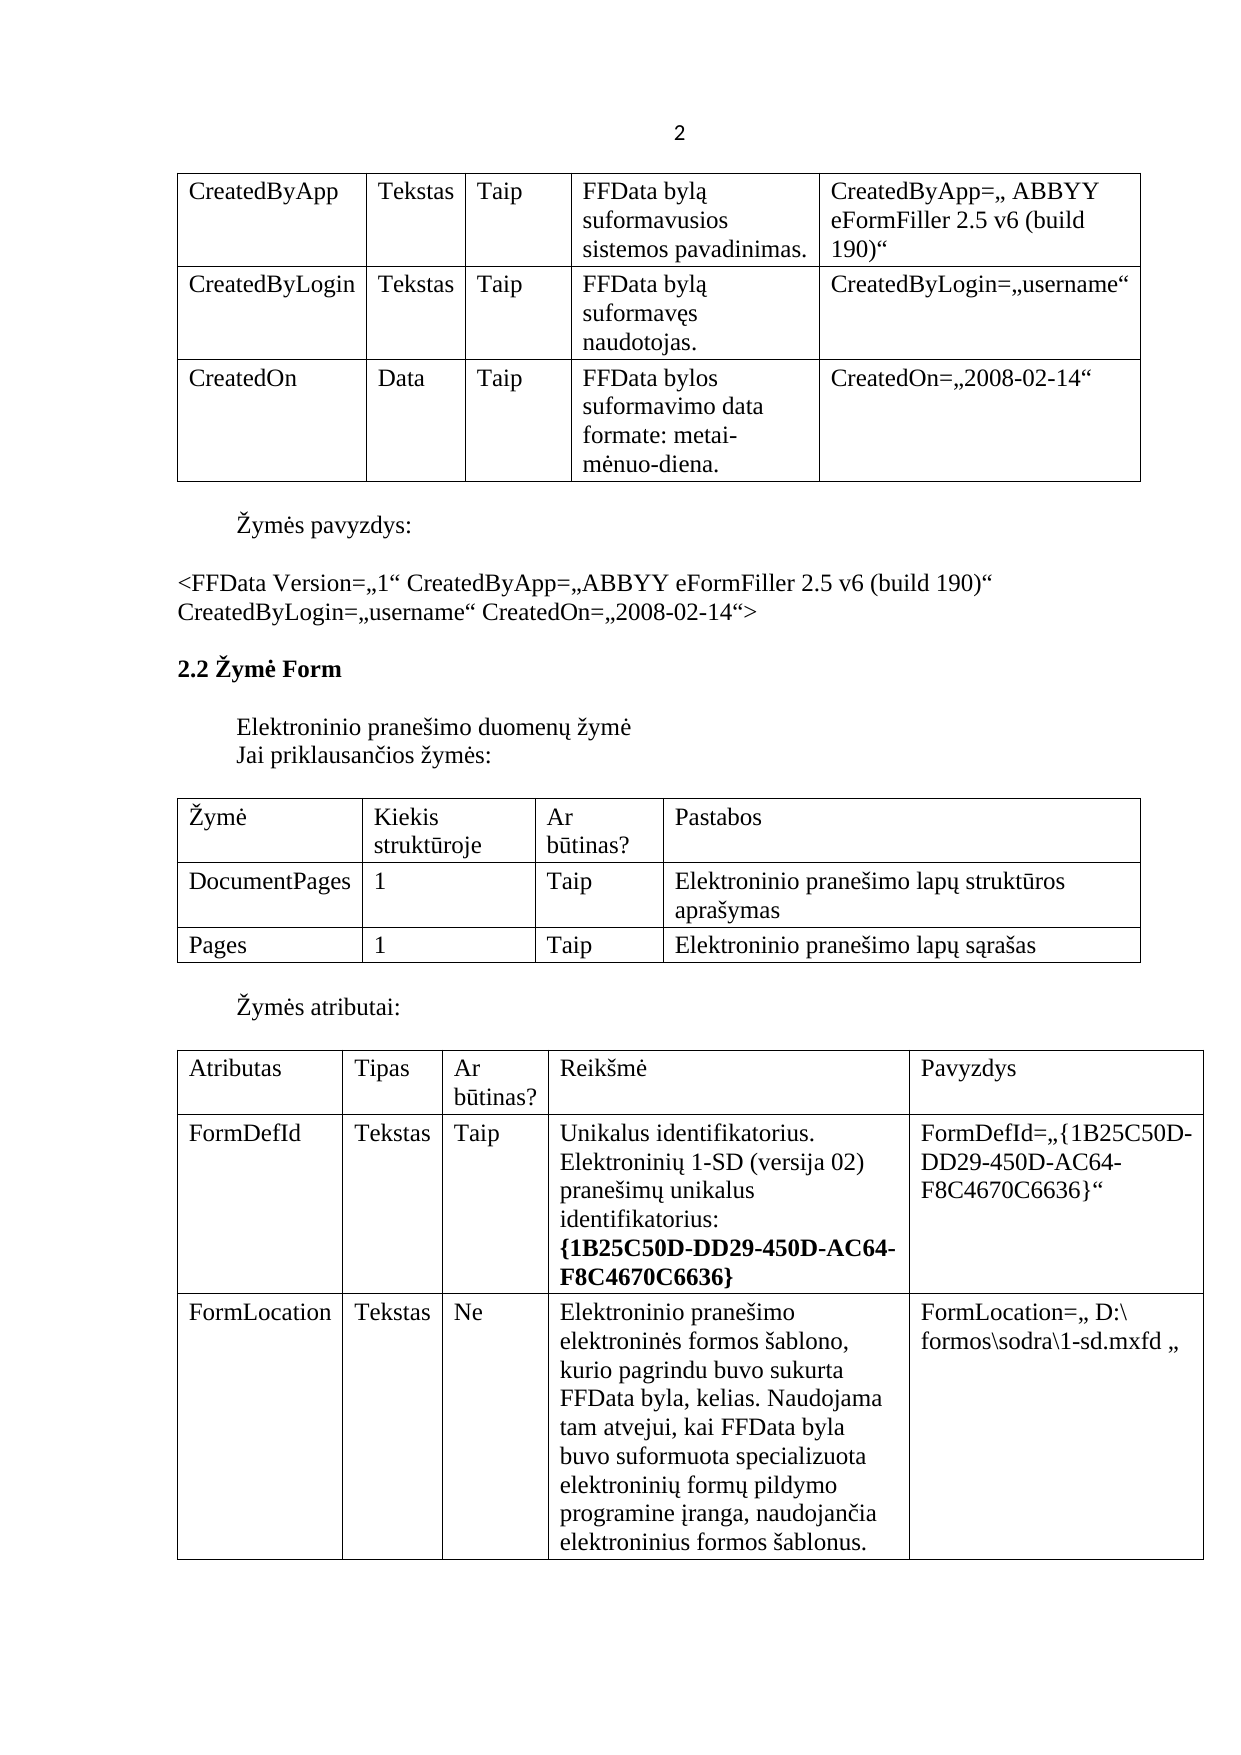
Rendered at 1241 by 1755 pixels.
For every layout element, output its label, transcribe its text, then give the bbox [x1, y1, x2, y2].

text Elektroninio pranešimo duomenų žymė [177, 712, 1181, 740]
table_cell FormLocation=„ D:\formos\sodra\1-sd.mxfd „ [910, 1294, 1203, 1559]
table_cell FFData bylos suformavimo data formate: metai-mėnuo-diena. [572, 360, 819, 481]
table_cell Tekstas [367, 174, 465, 266]
table_cell Taip [536, 863, 663, 927]
table_cell FormDefId=„{1B25C50D-DD29-450D-AC64-F8C4670C6636}“ [910, 1115, 1203, 1293]
table_cell FFData bylą suformavusios sistemos pavadinimas. [572, 174, 819, 266]
table_header Reikšmė [549, 1051, 909, 1114]
table_cell FormDefId [178, 1115, 342, 1293]
table_header Pavyzdys [910, 1051, 1203, 1114]
table_header Pastabos [664, 799, 1140, 862]
table_cell Taip [466, 360, 571, 481]
table_cell CreatedOn=„2008-02-14“ [820, 360, 1140, 481]
table_header Tipas [343, 1051, 442, 1114]
text <FFData Version=„1“ CreatedByApp=„ABBYY eFormFiller 2.5 v6 (build 190)“ CreatedByLogin=„username“ CreatedOn=„2008-02-14“> [177, 568, 1181, 625]
table_cell Elektroninio pranešimo lapų sąrašas [664, 928, 1140, 962]
table_cell Elektroninio pranešimo elektroninės formos šablono, kurio pagrindu buvo sukurta FFData byla, kelias. Naudojama tam atvejui, kai FFData byla buvo suformuota specializuota elektroninių formų pildymo programine įranga, naudojančia elektroninius formos šablonus. [549, 1294, 909, 1559]
table_cell Unikalus identifikatorius. Elektroninių 1-SD (versija 02) pranešimų unikalus identifikatorius: {1B25C50D-DD29-450D-AC64-F8C4670C6636} [549, 1115, 909, 1293]
text 2.2 Žymė Form [177, 654, 1181, 683]
table_cell CreatedByLogin [178, 267, 366, 359]
table_cell CreatedByLogin=„username“ [820, 267, 1140, 359]
table_header Ar būtinas? [536, 799, 663, 862]
table_cell Taip [536, 928, 663, 962]
table_cell 1 [363, 928, 535, 962]
table_header Kiekis struktūroje [363, 799, 535, 862]
table_cell CreatedByApp=„ ABBYY eFormFiller 2.5 v6 (build 190)“ [820, 174, 1140, 266]
table_cell Tekstas [343, 1294, 442, 1559]
table_cell CreatedOn [178, 360, 366, 481]
table_cell Taip [443, 1115, 548, 1293]
table_cell Ne [443, 1294, 548, 1559]
table_cell DocumentPages [178, 863, 362, 927]
table_header Žymė [178, 799, 362, 862]
table_header Ar būtinas? [443, 1051, 548, 1114]
table_cell FormLocation [178, 1294, 342, 1559]
text Jai priklausančios žymės: [177, 740, 1181, 769]
table_cell Tekstas [367, 267, 465, 359]
table_cell Taip [466, 267, 571, 359]
text Žymės atributai: [177, 992, 1181, 1021]
table_cell Taip [466, 174, 571, 266]
table_cell Pages [178, 928, 362, 962]
table_header Atributas [178, 1051, 342, 1114]
table_cell Elektroninio pranešimo lapų struktūros aprašymas [664, 863, 1140, 927]
table_cell Tekstas [343, 1115, 442, 1293]
text Žymės pavyzdys: [177, 510, 1181, 539]
table_cell FFData bylą suformavęs naudotojas. [572, 267, 819, 359]
table_cell Data [367, 360, 465, 481]
table_cell 1 [363, 863, 535, 927]
table_cell CreatedByApp [178, 174, 366, 266]
